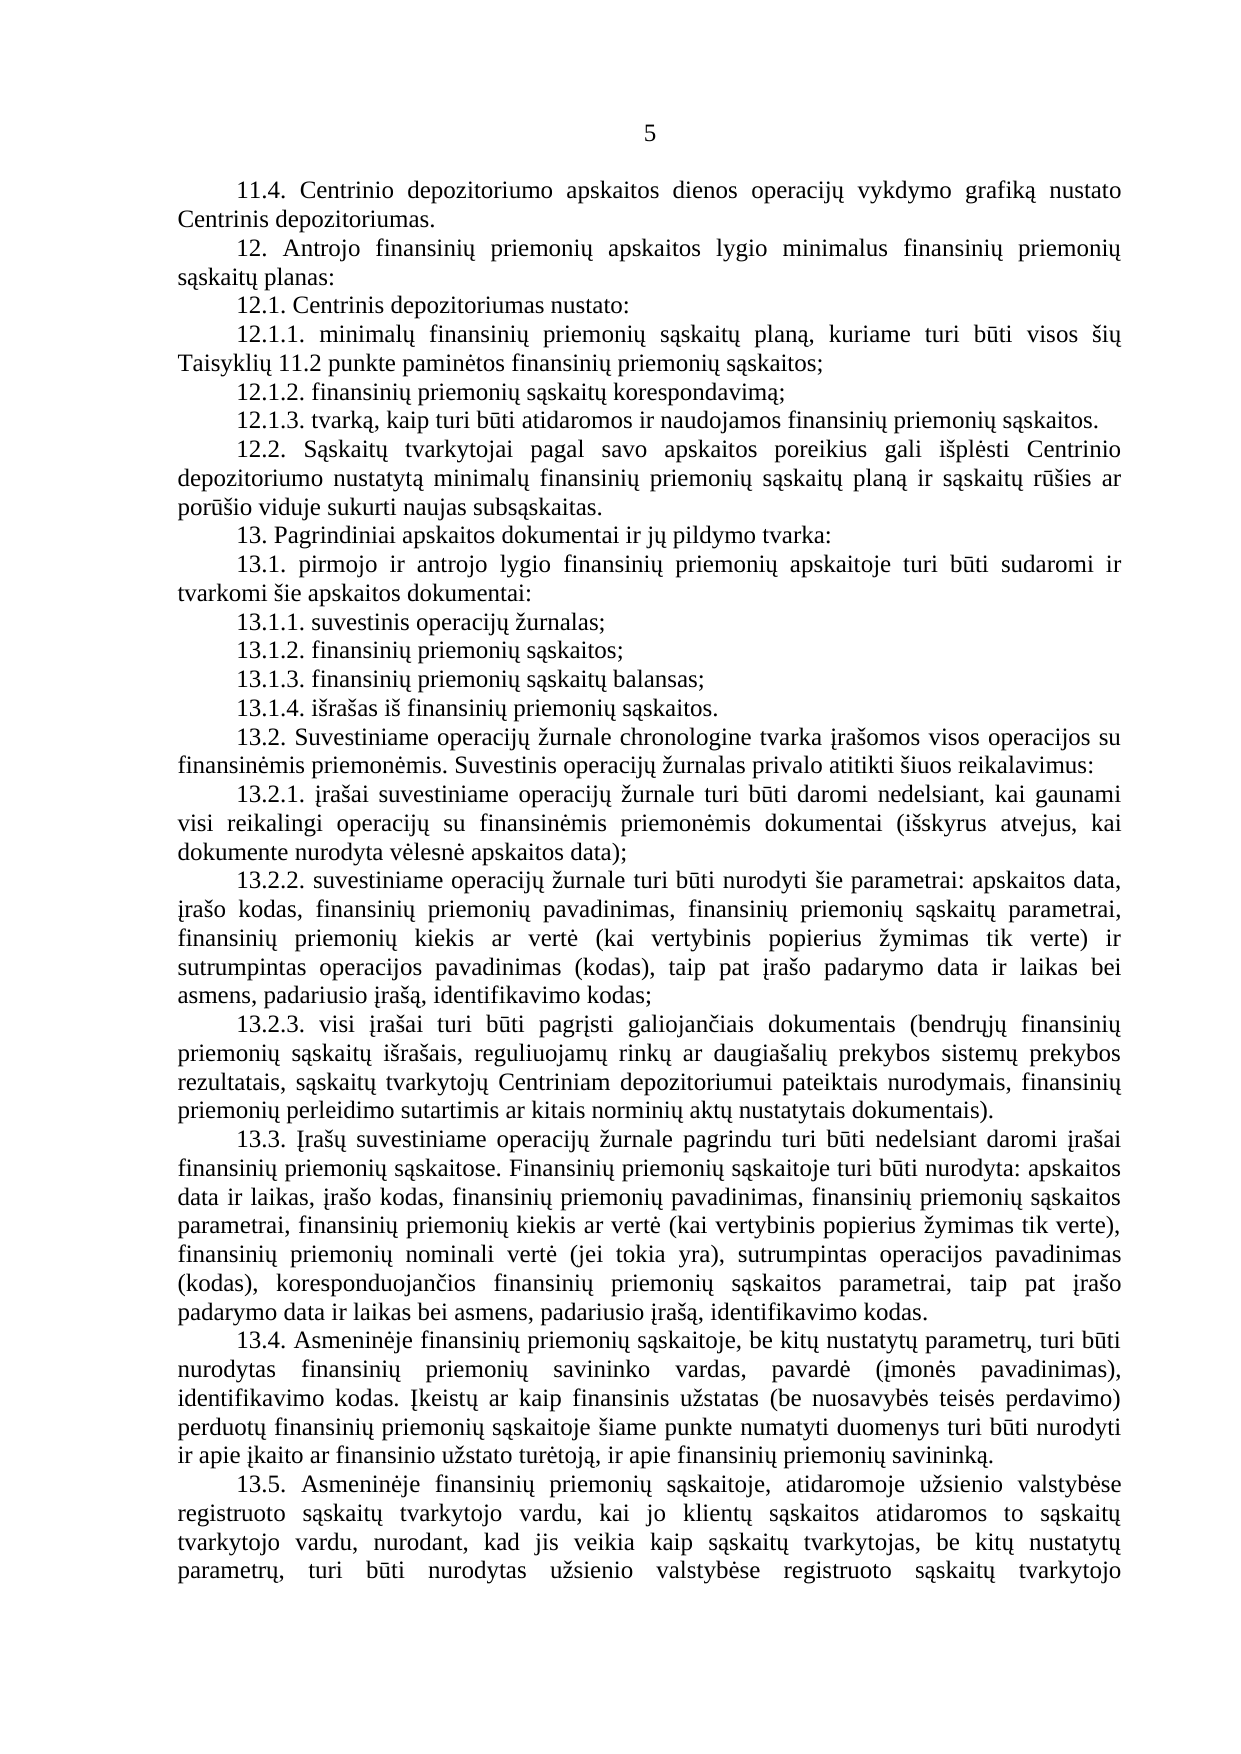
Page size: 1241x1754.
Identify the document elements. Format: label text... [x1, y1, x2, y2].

text 13.1. pirmojo ir antrojo lygio finansinių priemonių apskaitoje turi būti sudaromi ir tvarkomi šie apskaitos dokumentai: [177, 549, 1122, 607]
text 13.3. Įrašų suvestiniame operacijų žurnale pagrindu turi būti nedelsiant daromi įrašai finansinių priemonių sąskaitose. Finansinių priemonių sąskaitoje turi būti nurodyta: apskaitos data ir laikas, įrašo kodas, finansinių priemonių pavadinimas, finansinių priemonių sąskaitos parametrai, finansinių priemonių kiekis ar vertė (kai vertybinis popierius žymimas tik verte), finansinių priemonių nominali vertė (jei tokia yra), sutrumpintas operacijos pavadinimas (kodas), koresponduojančios finansinių priemonių sąskaitos parametrai, taip pat įrašo padarymo data ir laikas bei asmens, padariusio įrašą, identifikavimo kodas. [177, 1124, 1122, 1326]
text 12.1. Centrinis depozitoriumas nustato: [177, 291, 1122, 319]
text 13.1.3. finansinių priemonių sąskaitų balansas; [177, 664, 1122, 693]
text 13.5. Asmeninėje finansinių priemonių sąskaitoje, atidaromoje užsienio valstybėse registruoto sąskaitų tvarkytojo vardu, kai jo klientų sąskaitos atidaromos to sąskaitų tvarkytojo vardu, nurodant, kad jis veikia kaip sąskaitų tvarkytojas, be kitų nustatytų parametrų, turi būti nurodytas užsienio valstybėse registruoto sąskaitų tvarkytojo [177, 1469, 1122, 1584]
text 12.1.2. finansinių priemonių sąskaitų korespondavimą; [177, 377, 1122, 406]
text 13.1.2. finansinių priemonių sąskaitos; [177, 636, 1122, 664]
text 13.2.3. visi įrašai turi būti pagrįsti galiojančiais dokumentais (bendrųjų finansinių priemonių sąskaitų išrašais, reguliuojamų rinkų ar daugiašalių prekybos sistemų prekybos rezultatais, sąskaitų tvarkytojų Centriniam depozitoriumui pateiktais nurodymais, finansinių priemonių perleidimo sutartimis ar kitais norminių aktų nustatytais dokumentais). [177, 1009, 1122, 1124]
text 12.1.1. minimalų finansinių priemonių sąskaitų planą, kuriame turi būti visos šių Taisyklių 11.2 punkte paminėtos finansinių priemonių sąskaitos; [177, 319, 1122, 377]
text 13.1.4. išrašas iš finansinių priemonių sąskaitos. [177, 693, 1122, 722]
text 13.2.1. įrašai suvestiniame operacijų žurnale turi būti daromi nedelsiant, kai gaunami visi reikalingi operacijų su finansinėmis priemonėmis dokumentai (išskyrus atvejus, kai dokumente nurodyta vėlesnė apskaitos data); [177, 779, 1122, 866]
text 11.4. Centrinio depozitoriumo apskaitos dienos operacijų vykdymo grafiką nustato Centrinis depozitoriumas. [177, 176, 1122, 233]
text 13.4. Asmeninėje finansinių priemonių sąskaitoje, be kitų nustatytų parametrų, turi būti nurodytas finansinių priemonių savininko vardas, pavardė (įmonės pavadinimas), identifikavimo kodas. Įkeistų ar kaip finansinis užstatas (be nuosavybės teisės perdavimo) perduotų finansinių priemonių sąskaitoje šiame punkte numatyti duomenys turi būti nurodyti ir apie įkaito ar finansinio užstato turėtoją, ir apie finansinių priemonių savininką. [177, 1326, 1122, 1469]
text 13.1.1. suvestinis operacijų žurnalas; [177, 607, 1122, 636]
text 12.2. Sąskaitų tvarkytojai pagal savo apskaitos poreikius gali išplėsti Centrinio depozitoriumo nustatytą minimalų finansinių priemonių sąskaitų planą ir sąskaitų rūšies ar porūšio viduje sukurti naujas subsąskaitas. [177, 434, 1122, 521]
text 12.1.3. tvarką, kaip turi būti atidaromos ir naudojamos finansinių priemonių sąskaitos. [177, 406, 1122, 434]
text 13.2. Suvestiniame operacijų žurnale chronologine tvarka įrašomos visos operacijos su finansinėmis priemonėmis. Suvestinis operacijų žurnalas privalo atitikti šiuos reikalavimus: [177, 722, 1122, 779]
text 13. Pagrindiniai apskaitos dokumentai ir jų pildymo tvarka: [177, 521, 1122, 549]
text 13.2.2. suvestiniame operacijų žurnale turi būti nurodyti šie parametrai: apskaitos data, įrašo kodas, finansinių priemonių pavadinimas, finansinių priemonių sąskaitų parametrai, finansinių priemonių kiekis ar vertė (kai vertybinis popierius žymimas tik verte) ir sutrumpintas operacijos pavadinimas (kodas), taip pat įrašo padarymo data ir laikas bei asmens, padariusio įrašą, identifikavimo kodas; [177, 866, 1122, 1009]
text 12. Antrojo finansinių priemonių apskaitos lygio minimalus finansinių priemonių sąskaitų planas: [177, 233, 1122, 291]
